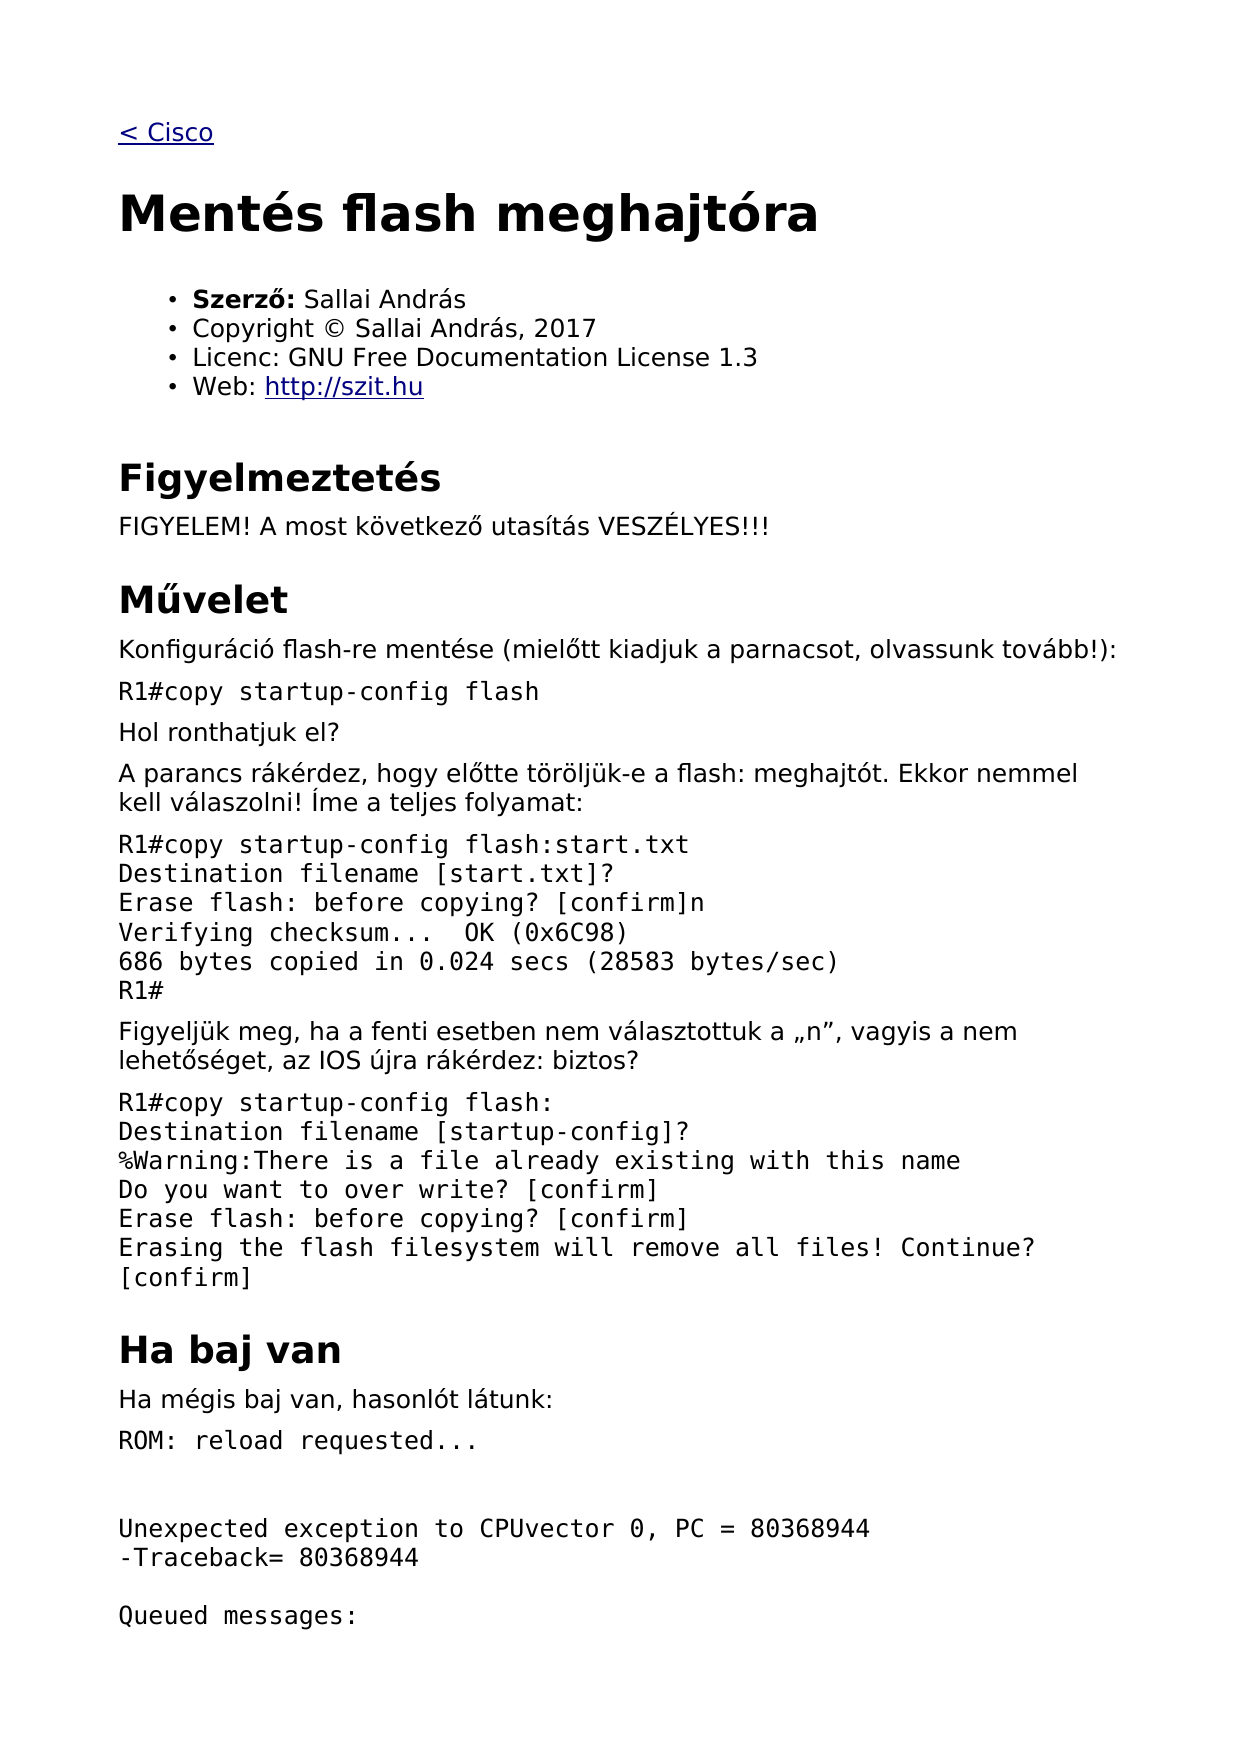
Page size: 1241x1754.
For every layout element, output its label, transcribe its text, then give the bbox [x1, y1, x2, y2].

subtitle Mentés flash meghajtóra [118, 185, 1122, 243]
text < Cisco [118, 118, 1122, 147]
text FIGYELEM! A most következő utasítás VESZÉLYES!!! [118, 512, 1122, 541]
text Figyeljük meg, ha a fenti esetben nem választottuk a „n”, vagyis a nem lehetőséget, az IOS újra rákérdez: biztos? [118, 1017, 1122, 1075]
text R1#copy startup-config flash:start.txt Destination filename [start.txt]? Erase flash: before copying? [confirm]n Verifying checksum... OK (0x6C98) 686 bytes copied in 0.024 secs (28583 bytes/sec) R1# [118, 830, 1122, 1005]
subtitle Művelet [118, 579, 1122, 623]
list Copyright © Sallai András, 2017 [177, 314, 1122, 343]
list Web: http://szit.hu [177, 372, 1122, 402]
list Szerző: Sallai András [177, 285, 1122, 314]
text ROM: reload requested... Unexpected exception to CPUvector 0, PC = 80368944 -Traceback= 80368944 Queued messages: [118, 1427, 1122, 1631]
subtitle Ha baj van [118, 1329, 1122, 1372]
subtitle Figyelmeztetés [118, 456, 1122, 500]
text A parancs rákérdez, hogy előtte töröljük-e a flash: meghajtót. Ekkor nemmel kell válaszolni! Íme a teljes folyamat: [118, 759, 1122, 818]
list Licenc: GNU Free Documentation License 1.3 [177, 343, 1122, 372]
text Ha mégis baj van, hasonlót látunk: [118, 1385, 1122, 1414]
text R1#copy startup-config flash [118, 677, 1122, 706]
text Konfiguráció flash-re mentése (mielőtt kiadjuk a parnacsot, olvassunk tovább!): [118, 635, 1122, 664]
text Hol ronthatjuk el? [118, 718, 1122, 747]
text R1#copy startup-config flash: Destination filename [startup-config]? %Warning:There is a file already existing with this name Do you want to over write? [confirm] Erase flash: before copying? [confirm] Erasing the flash filesystem will remove all files! Continue? [confirm] [118, 1088, 1122, 1292]
